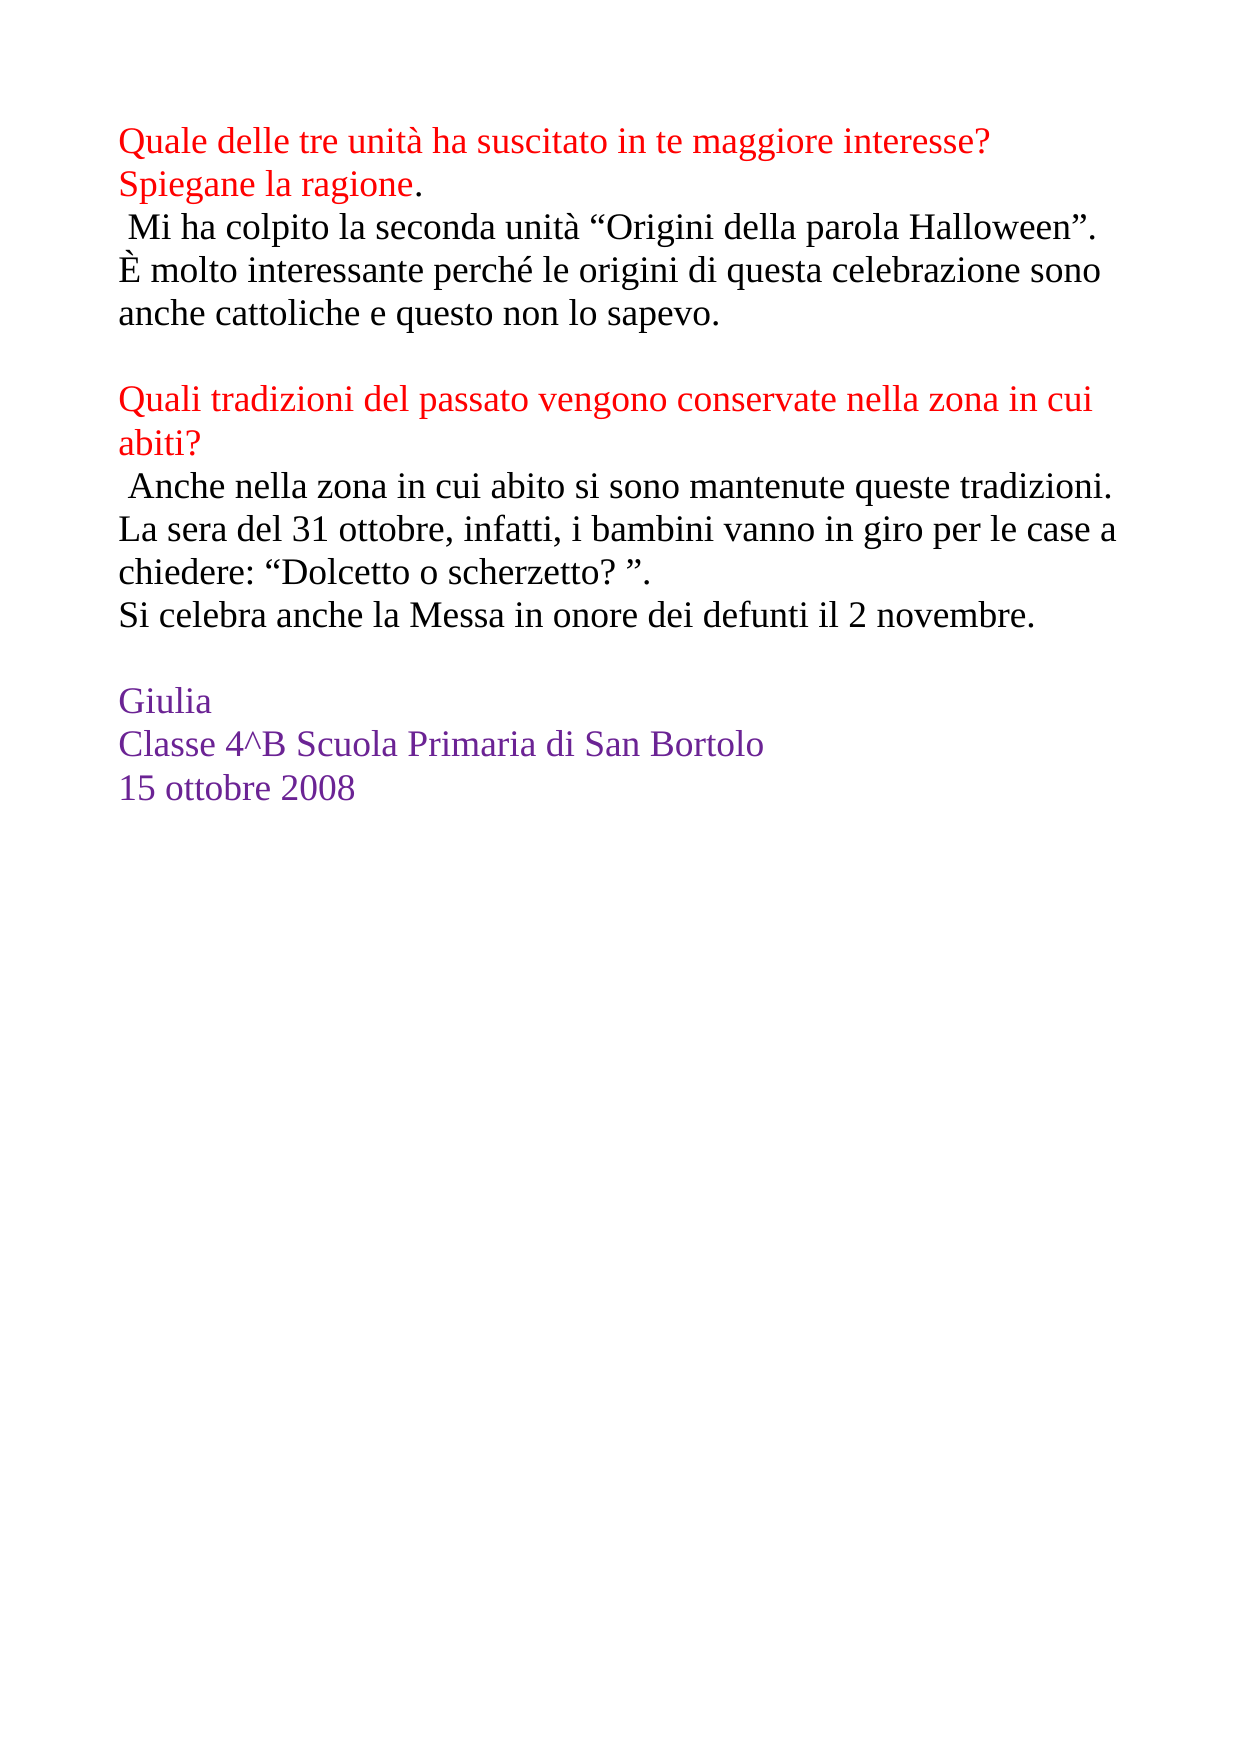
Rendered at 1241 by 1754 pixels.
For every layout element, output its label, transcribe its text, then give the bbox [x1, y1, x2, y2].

text Si celebra anche la Messa in onore dei defunti il 2 novembre. [118, 592, 1122, 679]
text Classe 4^B Scuola Primaria di San Bortolo [118, 722, 1122, 765]
text Mi ha colpito la seconda unità “Origini della parola Halloween”. È molto interessante perché le origini di questa celebrazione sono anche cattoliche e questo non lo sapevo. [118, 204, 1122, 334]
text Anche nella zona in cui abito si sono mantenute queste tradizioni. La sera del 31 ottobre, infatti, i bambini vanno in giro per le case a chiedere: “Dolcetto o scherzetto? ”. [118, 463, 1122, 592]
text Giulia [118, 679, 1122, 722]
text Quale delle tre unità ha suscitato in te maggiore interesse? Spiegane la ragione. [118, 118, 1122, 204]
text Quali tradizioni del passato vengono conservate nella zona in cui abiti? [118, 377, 1122, 463]
text 15 ottobre 2008 [118, 765, 1122, 808]
